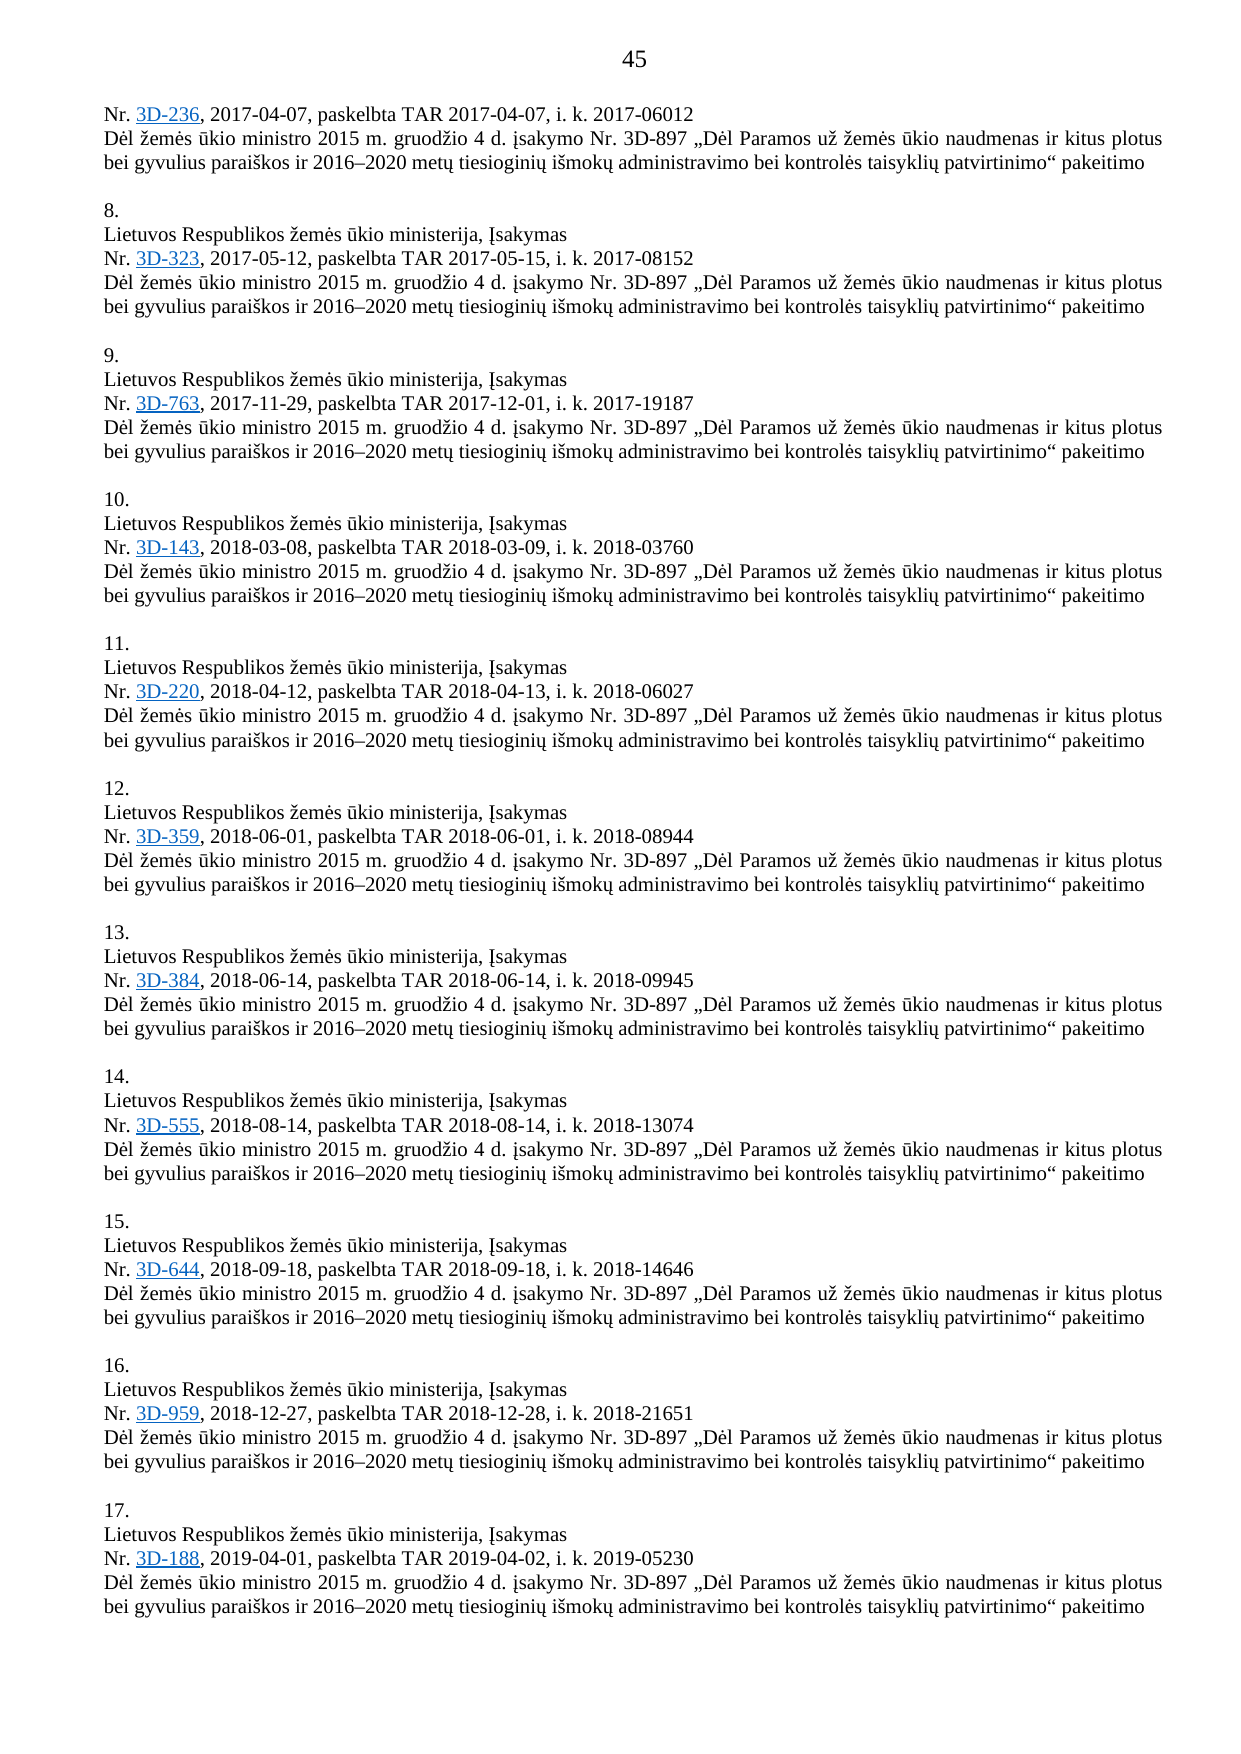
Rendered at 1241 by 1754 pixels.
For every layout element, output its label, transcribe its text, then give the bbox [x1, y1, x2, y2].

text Lietuvos Respublikos žemės ūkio ministerija, Įsakymas [103, 222, 1165, 246]
text 17. [103, 1497, 1165, 1522]
text Lietuvos Respublikos žemės ūkio ministerija, Įsakymas [103, 1088, 1165, 1112]
text Nr. 3D-959, 2018-12-27, paskelbta TAR 2018-12-28, i. k. 2018-21651 [103, 1401, 1165, 1425]
text Nr. 3D-384, 2018-06-14, paskelbta TAR 2018-06-14, i. k. 2018-09945 [103, 968, 1165, 992]
text Lietuvos Respublikos žemės ūkio ministerija, Įsakymas [103, 1233, 1165, 1257]
text Dėl žemės ūkio ministro 2015 m. gruodžio 4 d. įsakymo Nr. 3D-897 „Dėl Paramos už žemės ūkio naudmenas ir kitus plotus bei gyvulius paraiškos ir 2016–2020 metų tiesioginių išmokų administravimo bei kontrolės taisyklių patvirtinimo“ pakeitimo [103, 1570, 1165, 1618]
text Dėl žemės ūkio ministro 2015 m. gruodžio 4 d. įsakymo Nr. 3D-897 „Dėl Paramos už žemės ūkio naudmenas ir kitus plotus bei gyvulius paraiškos ir 2016–2020 metų tiesioginių išmokų administravimo bei kontrolės taisyklių patvirtinimo“ pakeitimo [103, 559, 1165, 607]
text 8. [103, 198, 1165, 222]
text Lietuvos Respublikos žemės ūkio ministerija, Įsakymas [103, 944, 1165, 968]
text Nr. 3D-555, 2018-08-14, paskelbta TAR 2018-08-14, i. k. 2018-13074 [103, 1112, 1165, 1137]
text 10. [103, 487, 1165, 511]
text Nr. 3D-359, 2018-06-01, paskelbta TAR 2018-06-01, i. k. 2018-08944 [103, 824, 1165, 848]
text 14. [103, 1064, 1165, 1088]
text Lietuvos Respublikos žemės ūkio ministerija, Įsakymas [103, 511, 1165, 535]
text 9. [103, 342, 1165, 367]
text Nr. 3D-188, 2019-04-01, paskelbta TAR 2019-04-02, i. k. 2019-05230 [103, 1546, 1165, 1570]
text 11. [103, 631, 1165, 655]
text 15. [103, 1209, 1165, 1233]
text Dėl žemės ūkio ministro 2015 m. gruodžio 4 d. įsakymo Nr. 3D-897 „Dėl Paramos už žemės ūkio naudmenas ir kitus plotus bei gyvulius paraiškos ir 2016–2020 metų tiesioginių išmokų administravimo bei kontrolės taisyklių patvirtinimo“ pakeitimo [103, 848, 1165, 896]
text 12. [103, 776, 1165, 800]
text Dėl žemės ūkio ministro 2015 m. gruodžio 4 d. įsakymo Nr. 3D-897 „Dėl Paramos už žemės ūkio naudmenas ir kitus plotus bei gyvulius paraiškos ir 2016–2020 metų tiesioginių išmokų administravimo bei kontrolės taisyklių patvirtinimo“ pakeitimo [103, 1137, 1165, 1185]
text Lietuvos Respublikos žemės ūkio ministerija, Įsakymas [103, 1377, 1165, 1401]
text Dėl žemės ūkio ministro 2015 m. gruodžio 4 d. įsakymo Nr. 3D-897 „Dėl Paramos už žemės ūkio naudmenas ir kitus plotus bei gyvulius paraiškos ir 2016–2020 metų tiesioginių išmokų administravimo bei kontrolės taisyklių patvirtinimo“ pakeitimo [103, 126, 1165, 174]
text Dėl žemės ūkio ministro 2015 m. gruodžio 4 d. įsakymo Nr. 3D-897 „Dėl Paramos už žemės ūkio naudmenas ir kitus plotus bei gyvulius paraiškos ir 2016–2020 metų tiesioginių išmokų administravimo bei kontrolės taisyklių patvirtinimo“ pakeitimo [103, 703, 1165, 752]
text Nr. 3D-236, 2017-04-07, paskelbta TAR 2017-04-07, i. k. 2017-06012 [103, 102, 1165, 126]
text Lietuvos Respublikos žemės ūkio ministerija, Įsakymas [103, 1522, 1165, 1546]
text Nr. 3D-143, 2018-03-08, paskelbta TAR 2018-03-09, i. k. 2018-03760 [103, 535, 1165, 559]
text Nr. 3D-323, 2017-05-12, paskelbta TAR 2017-05-15, i. k. 2017-08152 [103, 246, 1165, 270]
text Dėl žemės ūkio ministro 2015 m. gruodžio 4 d. įsakymo Nr. 3D-897 „Dėl Paramos už žemės ūkio naudmenas ir kitus plotus bei gyvulius paraiškos ir 2016–2020 metų tiesioginių išmokų administravimo bei kontrolės taisyklių patvirtinimo“ pakeitimo [103, 992, 1165, 1040]
text Dėl žemės ūkio ministro 2015 m. gruodžio 4 d. įsakymo Nr. 3D-897 „Dėl Paramos už žemės ūkio naudmenas ir kitus plotus bei gyvulius paraiškos ir 2016–2020 metų tiesioginių išmokų administravimo bei kontrolės taisyklių patvirtinimo“ pakeitimo [103, 415, 1165, 463]
text 13. [103, 920, 1165, 944]
text Lietuvos Respublikos žemės ūkio ministerija, Įsakymas [103, 800, 1165, 824]
text 16. [103, 1353, 1165, 1377]
text Lietuvos Respublikos žemės ūkio ministerija, Įsakymas [103, 655, 1165, 679]
text Lietuvos Respublikos žemės ūkio ministerija, Įsakymas [103, 367, 1165, 391]
text Nr. 3D-763, 2017-11-29, paskelbta TAR 2017-12-01, i. k. 2017-19187 [103, 391, 1165, 415]
text Dėl žemės ūkio ministro 2015 m. gruodžio 4 d. įsakymo Nr. 3D-897 „Dėl Paramos už žemės ūkio naudmenas ir kitus plotus bei gyvulius paraiškos ir 2016–2020 metų tiesioginių išmokų administravimo bei kontrolės taisyklių patvirtinimo“ pakeitimo [103, 1425, 1165, 1473]
text Dėl žemės ūkio ministro 2015 m. gruodžio 4 d. įsakymo Nr. 3D-897 „Dėl Paramos už žemės ūkio naudmenas ir kitus plotus bei gyvulius paraiškos ir 2016–2020 metų tiesioginių išmokų administravimo bei kontrolės taisyklių patvirtinimo“ pakeitimo [103, 1281, 1165, 1329]
text Nr. 3D-644, 2018-09-18, paskelbta TAR 2018-09-18, i. k. 2018-14646 [103, 1257, 1165, 1281]
text Nr. 3D-220, 2018-04-12, paskelbta TAR 2018-04-13, i. k. 2018-06027 [103, 679, 1165, 703]
text Dėl žemės ūkio ministro 2015 m. gruodžio 4 d. įsakymo Nr. 3D-897 „Dėl Paramos už žemės ūkio naudmenas ir kitus plotus bei gyvulius paraiškos ir 2016–2020 metų tiesioginių išmokų administravimo bei kontrolės taisyklių patvirtinimo“ pakeitimo [103, 270, 1165, 318]
